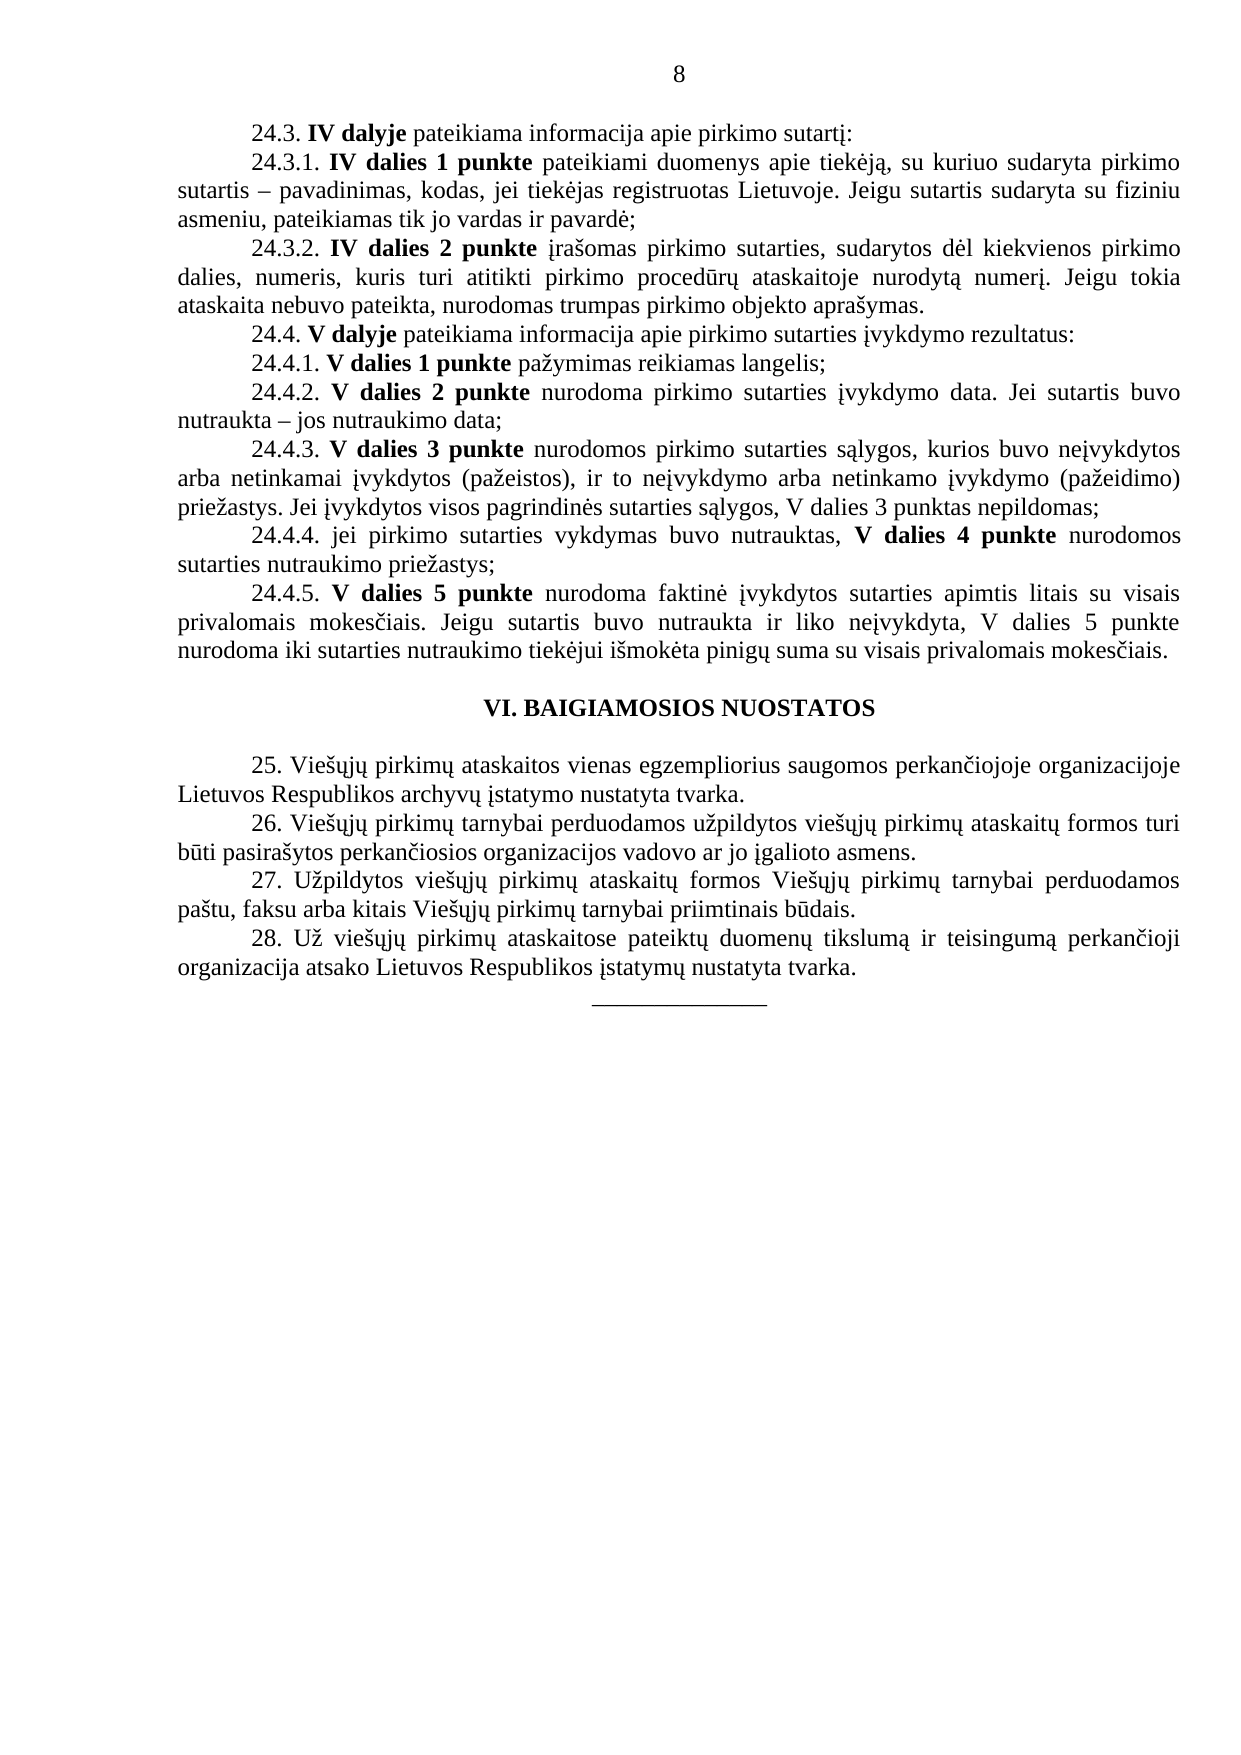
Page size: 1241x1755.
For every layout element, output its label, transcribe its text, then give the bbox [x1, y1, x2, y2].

text 26. Viešųjų pirkimų tarnybai perduodamos užpildytos viešųjų pirkimų ataskaitų formos turi būti pasirašytos perkančiosios organizacijos vadovo ar jo įgalioto asmens. [177, 808, 1181, 866]
text 24.4. V dalyje pateikiama informacija apie pirkimo sutarties įvykdymo rezultatus: [177, 319, 1181, 348]
text 24.4.1. V dalies 1 punkte pažymimas reikiamas langelis; [177, 348, 1181, 377]
text 24.4.2. V dalies 2 punkte nurodoma pirkimo sutarties įvykdymo data. Jei sutartis buvo nutraukta – jos nutraukimo data; [177, 377, 1181, 434]
text 24.3. IV dalyje pateikiama informacija apie pirkimo sutartį: [177, 118, 1181, 147]
text VI. BAIGIAMOSIOS NUOSTATOS [177, 693, 1181, 722]
text 24.4.3. V dalies 3 punkte nurodomos pirkimo sutarties sąlygos, kurios buvo neįvykdytos arba netinkamai įvykdytos (pažeistos), ir to neįvykdymo arba netinkamo įvykdymo (pažeidimo) priežastys. Jei įvykdytos visos pagrindinės sutarties sąlygos, V dalies 3 punktas nepildomas; [177, 434, 1181, 521]
text 25. Viešųjų pirkimų ataskaitos vienas egzempliorius saugomos perkančiojoje organizacijoje Lietuvos Respublikos archyvų įstatymo nustatyta tvarka. [177, 751, 1181, 808]
text 28. Už viešųjų pirkimų ataskaitose pateiktų duomenų tikslumą ir teisingumą perkančioji organizacija atsako Lietuvos Respublikos įstatymų nustatyta tvarka. [177, 923, 1181, 981]
text 24.4.4. jei pirkimo sutarties vykdymas buvo nutrauktas, V dalies 4 punkte nurodomos sutarties nutraukimo priežastys; [177, 521, 1181, 578]
text 24.3.1. IV dalies 1 punkte pateikiami duomenys apie tiekėją, su kuriuo sudaryta pirkimo sutartis – pavadinimas, kodas, jei tiekėjas registruotas Lietuvoje. Jeigu sutartis sudaryta su fiziniu asmeniu, pateikiamas tik jo vardas ir pavardė; [177, 147, 1181, 233]
text 27. Užpildytos viešųjų pirkimų ataskaitų formos Viešųjų pirkimų tarnybai perduodamos paštu, faksu arba kitais Viešųjų pirkimų tarnybai priimtinais būdais. [177, 866, 1181, 923]
text 24.3.2. IV dalies 2 punkte įrašomas pirkimo sutarties, sudarytos dėl kiekvienos pirkimo dalies, numeris, kuris turi atitikti pirkimo procedūrų ataskaitoje nurodytą numerį. Jeigu tokia ataskaita nebuvo pateikta, nurodomas trumpas pirkimo objekto aprašymas. [177, 233, 1181, 319]
text ______________ [177, 981, 1181, 1009]
text 24.4.5. V dalies 5 punkte nurodoma faktinė įvykdytos sutarties apimtis litais su visais privalomais mokesčiais. Jeigu sutartis buvo nutraukta ir liko neįvykdyta, V dalies 5 punkte nurodoma iki sutarties nutraukimo tiekėjui išmokėta pinigų suma su visais privalomais mokesčiais. [177, 578, 1181, 664]
